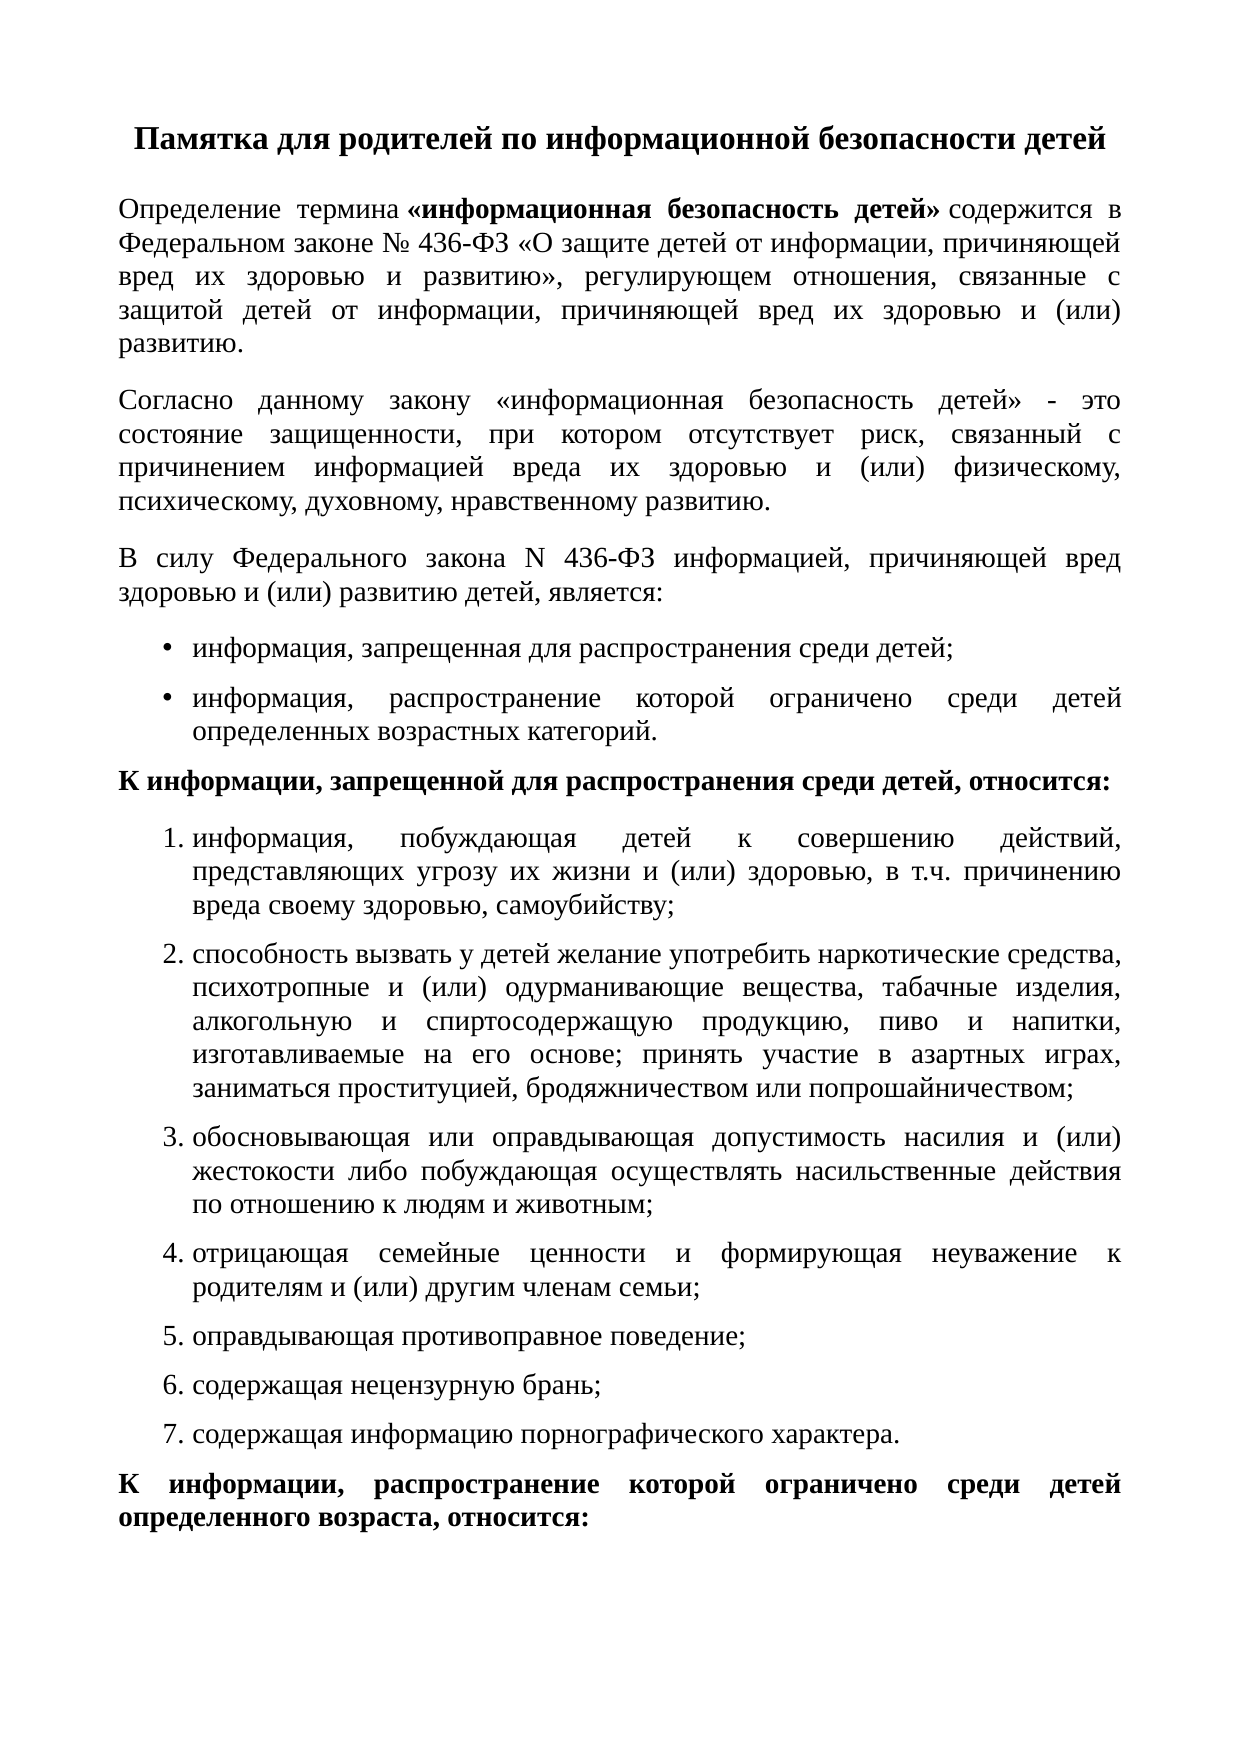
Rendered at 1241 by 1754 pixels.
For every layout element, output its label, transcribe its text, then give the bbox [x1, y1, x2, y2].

text Памятка для родителей по информационной безопасности детей [118, 118, 1122, 156]
list обосновывающая или оправдывающая допустимость насилия и (или) жестокости либо побуждающая осуществлять насильственные действия по отношению к людям и животным; [162, 1119, 1122, 1220]
list информация, запрещенная для распространения среди детей; [162, 631, 1122, 664]
list способность вызвать у детей желание употребить наркотические средства, психотропные и (или) одурманивающие вещества, табачные изделия, алкогольную и спиртосодержащую продукцию, пиво и напитки, изготавливаемые на его основе; принять участие в азартных играх, заниматься проституцией, бродяжничеством или попрошайничеством; [162, 936, 1122, 1104]
list содержащая нецензурную брань; [162, 1367, 1122, 1401]
list информация, распространение которой ограничено среди детей определенных возрастных категорий. [162, 680, 1122, 747]
list оправдывающая противоправное поведение; [162, 1318, 1122, 1352]
list содержащая информацию порнографического характера. [162, 1417, 1122, 1450]
list отрицающая семейные ценности и формирующая неуважение к родителям и (или) другим членам семьи; [162, 1236, 1122, 1303]
text В силу Федерального закона N 436-ФЗ информацией, причиняющей вред здоровью и (или) развитию детей, является: [118, 540, 1122, 607]
list информация, побуждающая детей к совершению действий, представляющих угрозу их жизни и (или) здоровью, в т.ч. причинению вреда своему здоровью, самоубийству; [162, 820, 1122, 920]
text Определение термина «информационная безопасность детей» содержится в Федеральном законе № 436-ФЗ «О защите детей от информации, причиняющей вред их здоровью и развитию», регулирующем отношения, связанные с защитой детей от информации, причиняющей вред их здоровью и (или) развитию. [118, 191, 1122, 359]
text К информации, запрещенной для распространения среди детей, относится: [118, 763, 1122, 796]
text К информации, распространение которой ограничено среди детей определенного возраста, относится: [118, 1466, 1122, 1533]
text Согласно данному закону «информационная безопасность детей» - это состояние защищенности, при котором отсутствует риск, связанный с причинением информацией вреда их здоровью и (или) физическому, психическому, духовному, нравственному развитию. [118, 382, 1122, 517]
